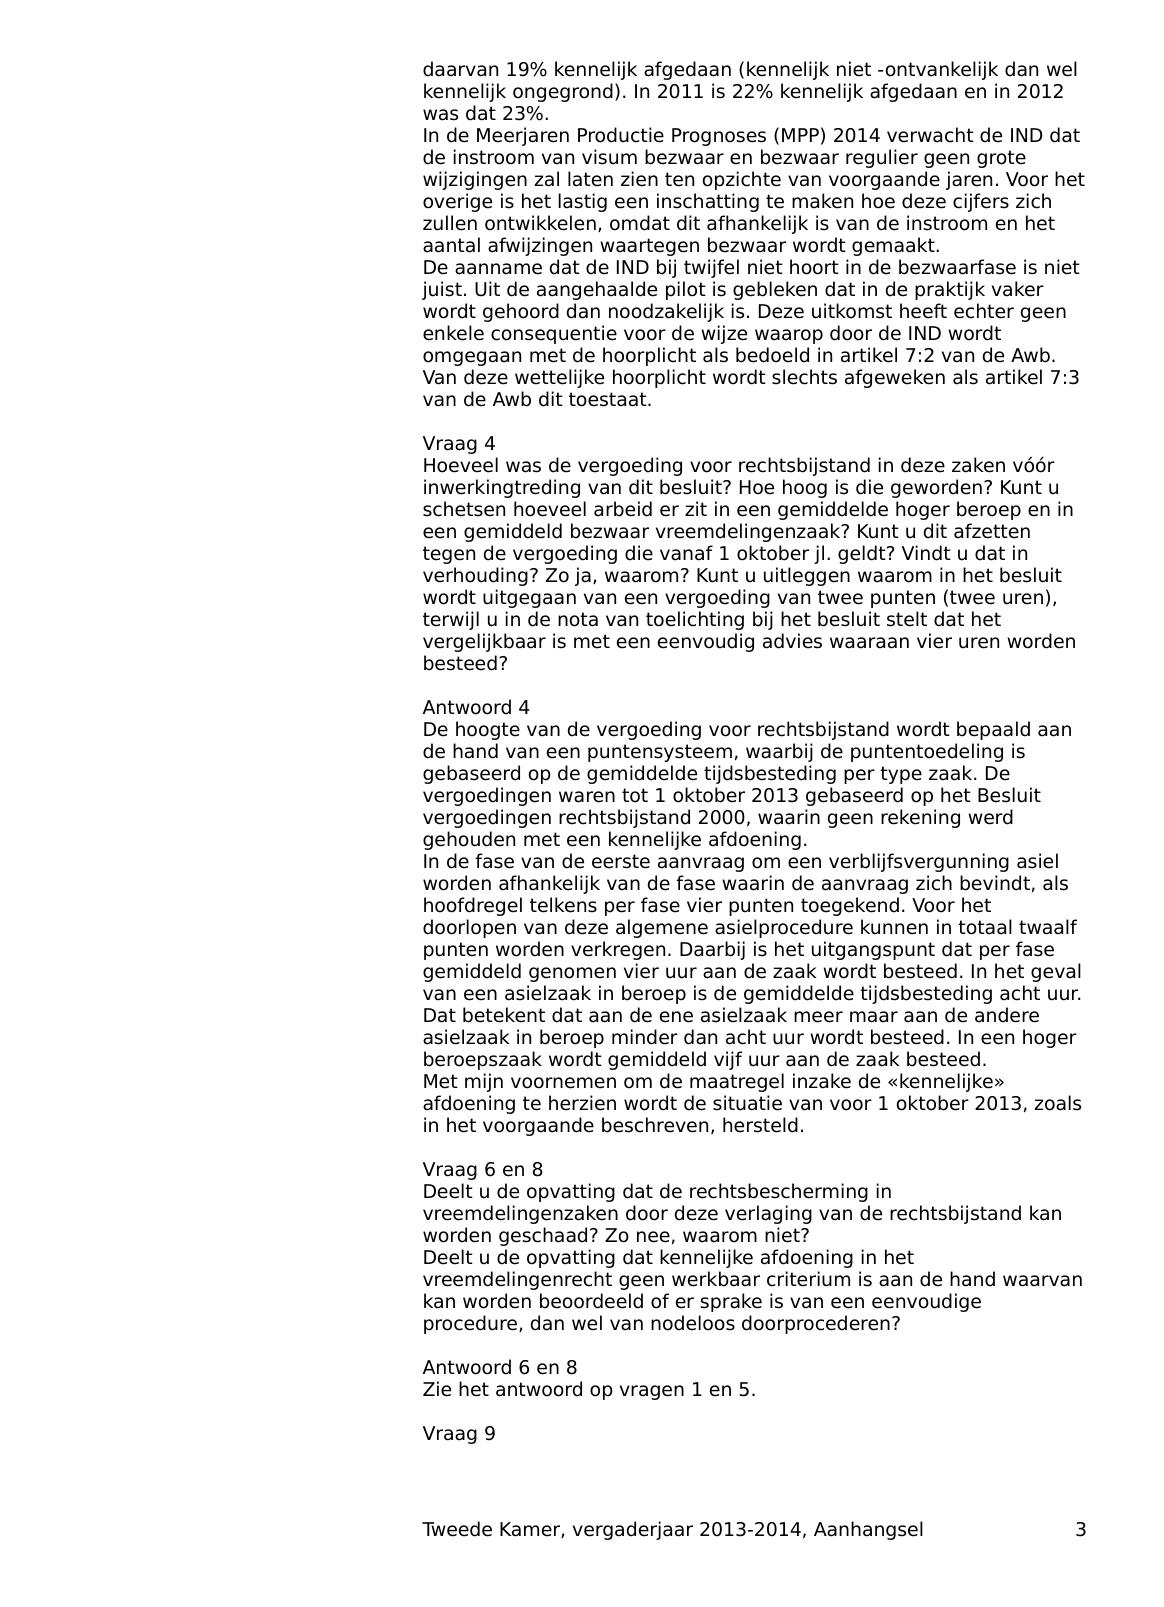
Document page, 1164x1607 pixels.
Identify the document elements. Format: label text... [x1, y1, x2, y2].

text De hoogte van de vergoeding voor rechtsbijstand wordt bepaald aan de hand van een puntensysteem, waarbij de puntentoedeling is gebaseerd op de gemiddelde tijdsbesteding per type zaak. De vergoedingen waren tot 1 oktober 2013 gebaseerd op het Besluit vergoedingen rechtsbijstand 2000, waarin geen rekening werd gehouden met een kennelijke afdoening. [422, 719, 1087, 851]
text Vraag 4 [422, 433, 1087, 455]
text In de Meerjaren Productie Prognoses (MPP) 2014 verwacht de IND dat de instroom van visum bezwaar en bezwaar regulier geen grote wijzigingen zal laten zien ten opzichte van voorgaande jaren. Voor het overige is het lastig een inschatting te maken hoe deze cijfers zich zullen ontwikkelen, omdat dit afhankelijk is van de instroom en het aantal afwijzingen waartegen bezwaar wordt gemaakt. [422, 125, 1087, 257]
text Hoeveel was de vergoeding voor rechtsbijstand in deze zaken vóór inwerkingtreding van dit besluit? Hoe hoog is die geworden? Kunt u schetsen hoeveel arbeid er zit in een gemiddelde hoger beroep en in een gemiddeld bezwaar vreemdelingenzaak? Kunt u dit afzetten tegen de vergoeding die vanaf 1 oktober jl. geldt? Vindt u dat in verhouding? Zo ja, waarom? Kunt u uitleggen waarom in het besluit wordt uitgegaan van een vergoeding van twee punten (twee uren), terwijl u in de nota van toelichting bij het besluit stelt dat het vergelijkbaar is met een eenvoudig advies waaraan vier uren worden besteed? [422, 455, 1087, 675]
text Zie het antwoord op vragen 1 en 5. [422, 1379, 1087, 1401]
text Deelt u de opvatting dat de rechtsbescherming in vreemdelingenzaken door deze verlaging van de rechtsbijstand kan worden geschaad? Zo nee, waarom niet? [422, 1181, 1087, 1247]
text daarvan 19% kennelijk afgedaan (kennelijk niet -ontvankelijk dan wel kennelijk ongegrond). In 2011 is 22% kennelijk afgedaan en in 2012 was dat 23%. [422, 59, 1087, 125]
text Deelt u de opvatting dat kennelijke afdoening in het vreemdelingenrecht geen werkbaar criterium is aan de hand waarvan kan worden beoordeeld of er sprake is van een eenvoudige procedure, dan wel van nodeloos doorprocederen? [422, 1247, 1087, 1334]
text De aanname dat de IND bij twijfel niet hoort in de bezwaarfase is niet juist. Uit de aangehaalde pilot is gebleken dat in de praktijk vaker wordt gehoord dan noodzakelijk is. Deze uitkomst heeft echter geen enkele consequentie voor de wijze waarop door de IND wordt omgegaan met de hoorplicht als bedoeld in artikel 7:2 van de Awb. Van deze wettelijke hoorplicht wordt slechts afgeweken als artikel 7:3 van de Awb dit toestaat. [422, 257, 1087, 411]
text Vraag 6 en 8 [422, 1159, 1087, 1181]
text Vraag 9 [422, 1423, 1087, 1445]
text Met mijn voornemen om de maatregel inzake de «kennelijke» afdoening te herzien wordt de situatie van voor 1 oktober 2013, zoals in het voorgaande beschreven, hersteld. [422, 1071, 1087, 1136]
text Antwoord 4 [422, 697, 1087, 719]
text Antwoord 6 en 8 [422, 1357, 1087, 1379]
text In de fase van de eerste aanvraag om een verblijfsvergunning asiel worden afhankelijk van de fase waarin de aanvraag zich bevindt, als hoofdregel telkens per fase vier punten toegekend. Voor het doorlopen van deze algemene asielprocedure kunnen in totaal twaalf punten worden verkregen. Daarbij is het uitgangspunt dat per fase gemiddeld genomen vier uur aan de zaak wordt besteed. In het geval van een asielzaak in beroep is de gemiddelde tijdsbesteding acht uur. Dat betekent dat aan de ene asielzaak meer maar aan de andere asielzaak in beroep minder dan acht uur wordt besteed. In een hoger beroepszaak wordt gemiddeld vijf uur aan de zaak besteed. [422, 851, 1087, 1071]
